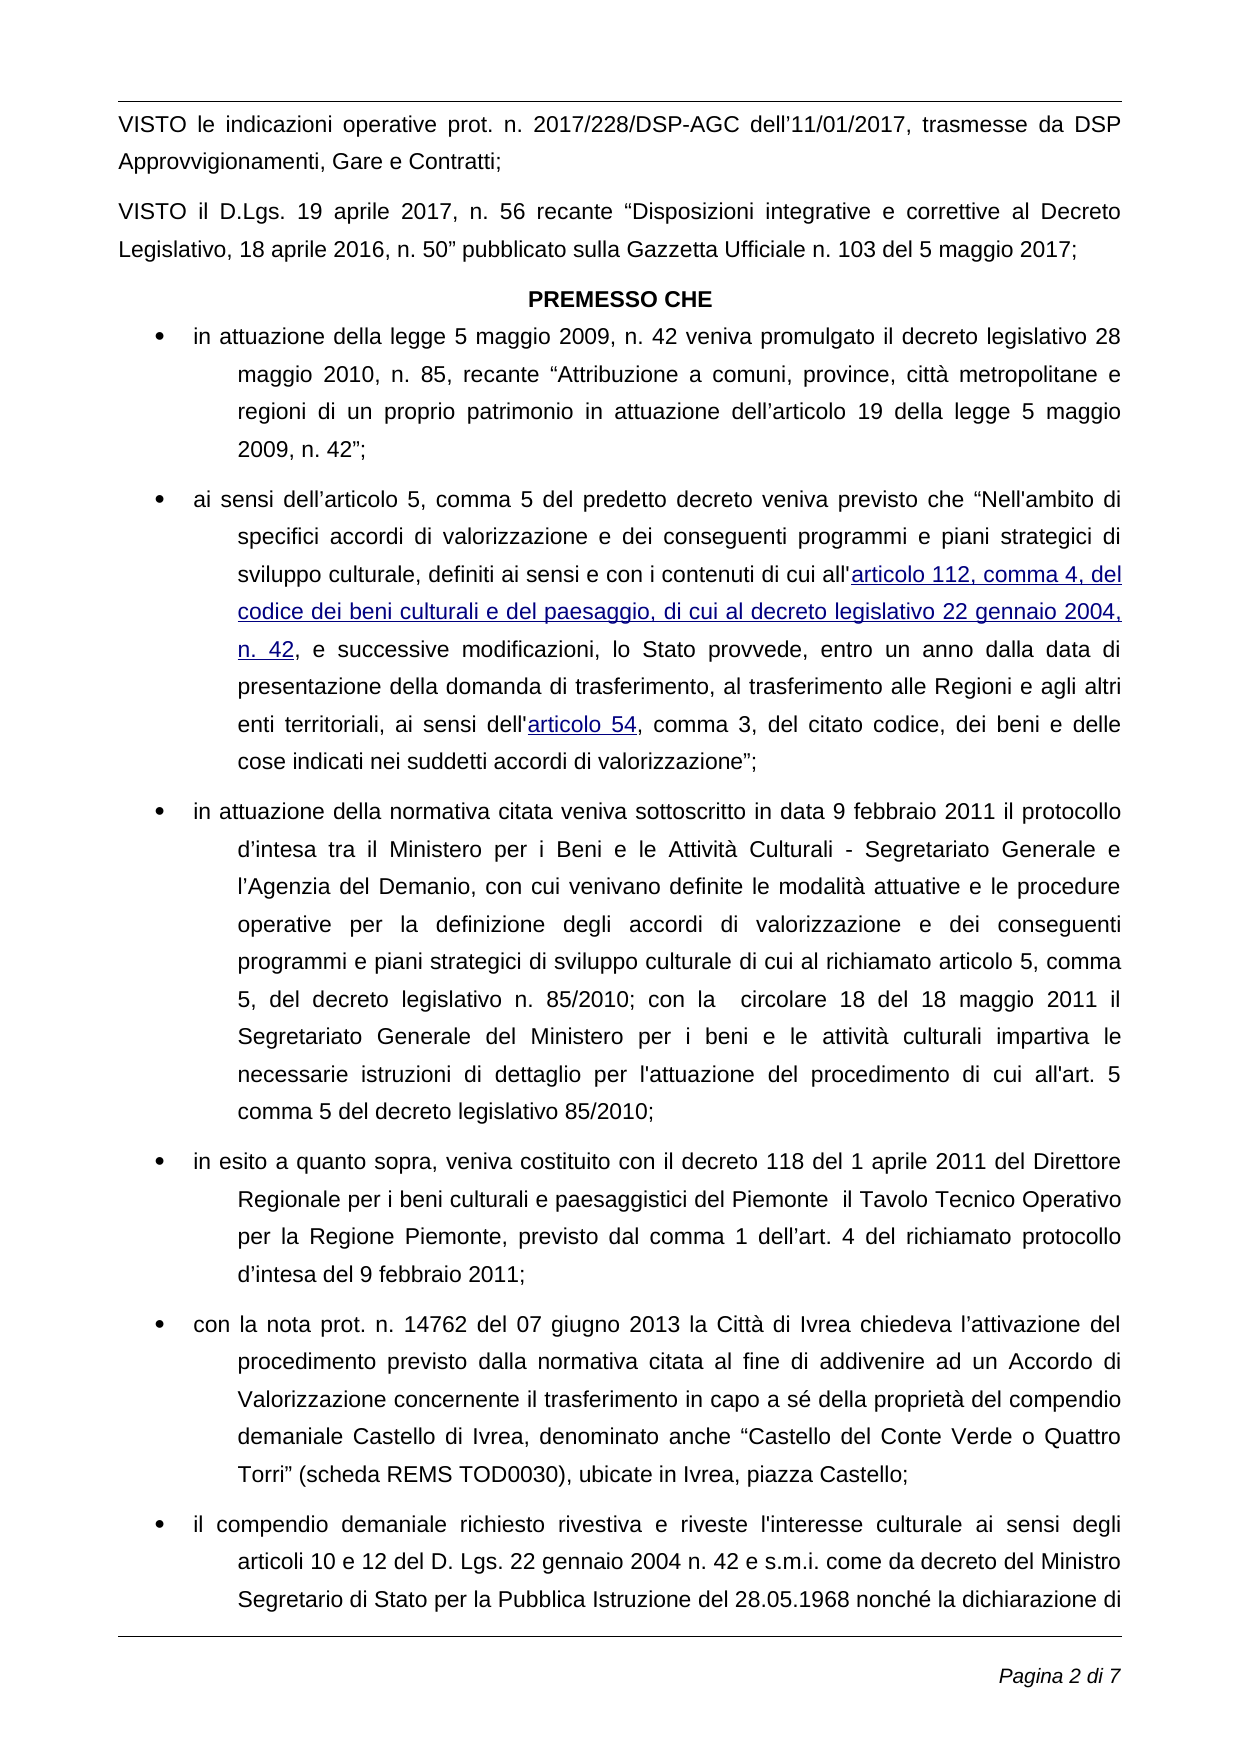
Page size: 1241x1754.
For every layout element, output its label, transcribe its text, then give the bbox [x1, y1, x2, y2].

list con la nota prot. n. 14762 del 07 giugno 2013 la Città di Ivrea chiedeva l’attivazione del procedimento previsto dalla normativa citata al fine di addivenire ad un Accordo di Valorizzazione concernente il trasferimento in capo a sé della proprietà del compendio demaniale Castello di Ivrea, denominato anche “Castello del Conte Verde o Quattro Torri” (scheda REMS TOD0030), ubicate in Ivrea, piazza Castello; [156, 1302, 1122, 1490]
list in attuazione della legge 5 maggio 2009, n. 42 veniva promulgato il decreto legislativo 28 maggio 2010, n. 85, recante “Attribuzione a comuni, province, città metropolitane e regioni di un proprio patrimonio in attuazione dell’articolo 19 della legge 5 maggio 2009, n. 42”; [156, 315, 1122, 465]
list ai sensi dell’articolo 5, comma 5 del predetto decreto veniva previsto che “Nell'ambito di specifici accordi di valorizzazione e dei conseguenti programmi e piani strategici di sviluppo culturale, definiti ai sensi e con i contenuti di cui all'articolo 112, comma 4, del codice dei beni culturali e del paesaggio, di cui al decreto legislativo 22 gennaio 2004, n. 42, e successive modificazioni, lo Stato provvede, entro un anno dalla data di presentazione della domanda di trasferimento, al trasferimento alle Regioni e agli altri enti territoriali, ai sensi dell'articolo 54, comma 3, del citato codice, dei beni e delle cose indicati nei suddetti accordi di valorizzazione”; [156, 477, 1122, 777]
text VISTO le indicazioni operative prot. n. 2017/228/DSP-AGC dell’11/01/2017, trasmesse da DSP Approvvigionamenti, Gare e Contratti; [118, 102, 1122, 177]
list in esito a quanto sopra, veniva costituito con il decreto 118 del 1 aprile 2011 del Direttore Regionale per i beni culturali e paesaggistici del Piemonte il Tavolo Tecnico Operativo per la Regione Piemonte, previsto dal comma 1 dell’art. 4 del richiamato protocollo d’intesa del 9 febbraio 2011; [156, 1140, 1122, 1290]
text PREMESSO CHE [118, 277, 1122, 315]
list in attuazione della normativa citata veniva sottoscritto in data 9 febbraio 2011 il protocollo d’intesa tra il Ministero per i Beni e le Attività Culturali - Segretariato Generale e l’Agenzia del Demanio, con cui venivano definite le modalità attuative e le procedure operative per la definizione degli accordi di valorizzazione e dei conseguenti programmi e piani strategici di sviluppo culturale di cui al richiamato articolo 5, comma 5, del decreto legislativo n. 85/2010; con la circolare 18 del 18 maggio 2011 il Segretariato Generale del Ministero per i beni e le attività culturali impartiva le necessarie istruzioni di dettaglio per l'attuazione del procedimento di cui all'art. 5 comma 5 del decreto legislativo 85/2010; [156, 790, 1122, 1127]
list il compendio demaniale richiesto rivestiva e riveste l'interesse culturale ai sensi degli articoli 10 e 12 del D. Lgs. 22 gennaio 2004 n. 42 e s.m.i. come da decreto del Ministro Segretario di Stato per la Pubblica Istruzione del 28.05.1968 nonché la dichiarazione di [156, 1502, 1122, 1615]
text VISTO il D.Lgs. 19 aprile 2017, n. 56 recante “Disposizioni integrative e correttive al Decreto Legislativo, 18 aprile 2016, n. 50” pubblicato sulla Gazzetta Ufficiale n. 103 del 5 maggio 2017; [118, 190, 1122, 265]
